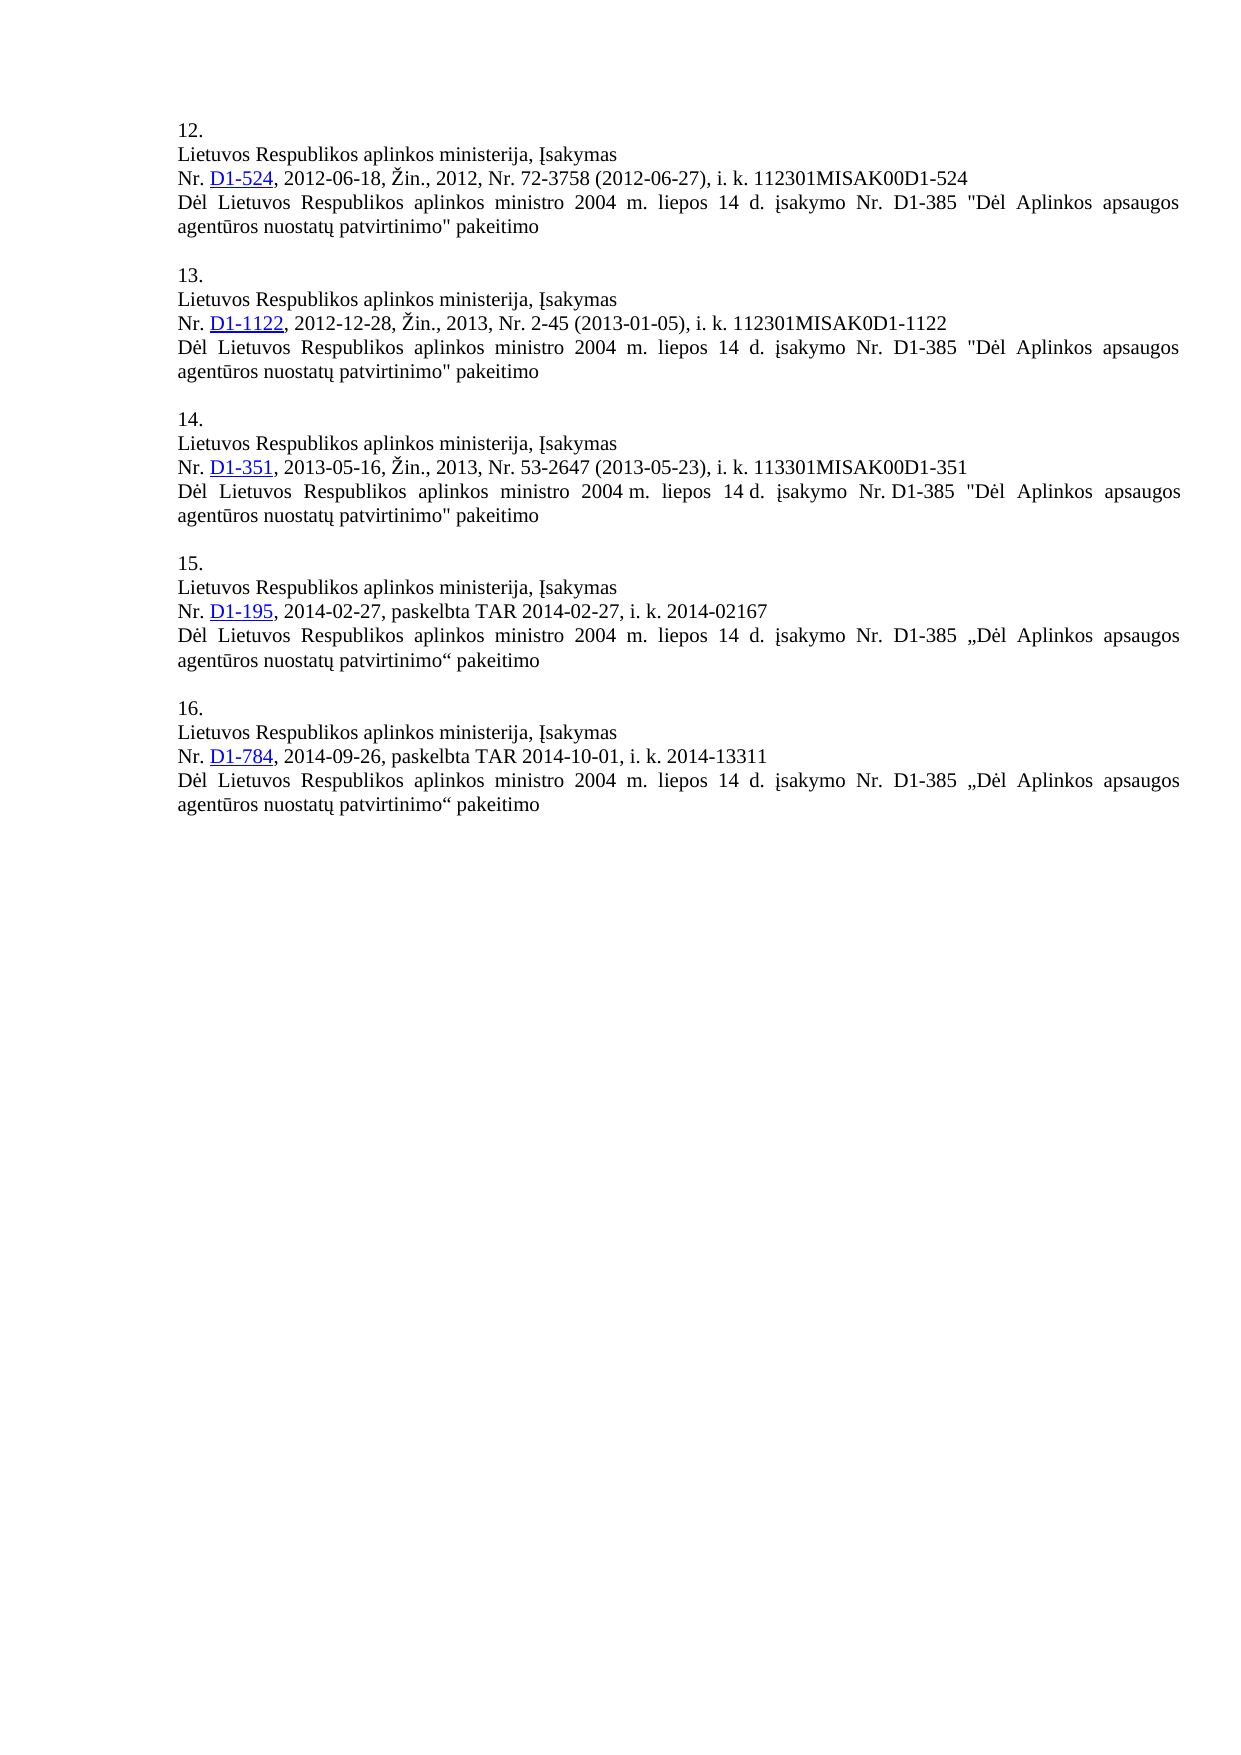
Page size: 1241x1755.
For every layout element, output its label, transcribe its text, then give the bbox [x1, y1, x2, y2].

text Dėl Lietuvos Respublikos aplinkos ministro 2004 m. liepos 14 d. įsakymo Nr. D1-385 "Dėl Aplinkos apsaugos agentūros nuostatų patvirtinimo" pakeitimo [177, 190, 1181, 238]
text Lietuvos Respublikos aplinkos ministerija, Įsakymas [177, 575, 1181, 599]
text 12. [177, 118, 1181, 142]
text Lietuvos Respublikos aplinkos ministerija, Įsakymas [177, 431, 1181, 455]
text Nr. D1-195, 2014-02-27, paskelbta TAR 2014-02-27, i. k. 2014-02167 [177, 599, 1181, 623]
text 13. [177, 262, 1181, 287]
text 16. [177, 696, 1181, 720]
text Lietuvos Respublikos aplinkos ministerija, Įsakymas [177, 720, 1181, 744]
text Dėl Lietuvos Respublikos aplinkos ministro 2004 m. liepos 14 d. įsakymo Nr. D1-385 „Dėl Aplinkos apsaugos agentūros nuostatų patvirtinimo“ pakeitimo [177, 623, 1181, 672]
text 14. [177, 407, 1181, 431]
text Lietuvos Respublikos aplinkos ministerija, Įsakymas [177, 287, 1181, 311]
text Nr. D1-784, 2014-09-26, paskelbta TAR 2014-10-01, i. k. 2014-13311 [177, 744, 1181, 768]
text Dėl Lietuvos Respublikos aplinkos ministro 2004 m. liepos 14 d. įsakymo Nr. D1-385 "Dėl Aplinkos apsaugos agentūros nuostatų patvirtinimo" pakeitimo [177, 335, 1181, 383]
text Dėl Lietuvos Respublikos aplinkos ministro 2004 m. liepos 14 d. įsakymo Nr. D1-385 "Dėl Aplinkos apsaugos agentūros nuostatų patvirtinimo" pakeitimo [177, 479, 1181, 527]
text Nr. D1-524, 2012-06-18, Žin., 2012, Nr. 72-3758 (2012-06-27), i. k. 112301MISAK00D1-524 [177, 166, 1181, 190]
text Nr. D1-1122, 2012-12-28, Žin., 2013, Nr. 2-45 (2013-01-05), i. k. 112301MISAK0D1-1122 [177, 311, 1181, 335]
text Lietuvos Respublikos aplinkos ministerija, Įsakymas [177, 142, 1181, 166]
text Dėl Lietuvos Respublikos aplinkos ministro 2004 m. liepos 14 d. įsakymo Nr. D1-385 „Dėl Aplinkos apsaugos agentūros nuostatų patvirtinimo“ pakeitimo [177, 768, 1181, 816]
text 15. [177, 551, 1181, 575]
text Nr. D1-351, 2013-05-16, Žin., 2013, Nr. 53-2647 (2013-05-23), i. k. 113301MISAK00D1-351 [177, 455, 1181, 479]
